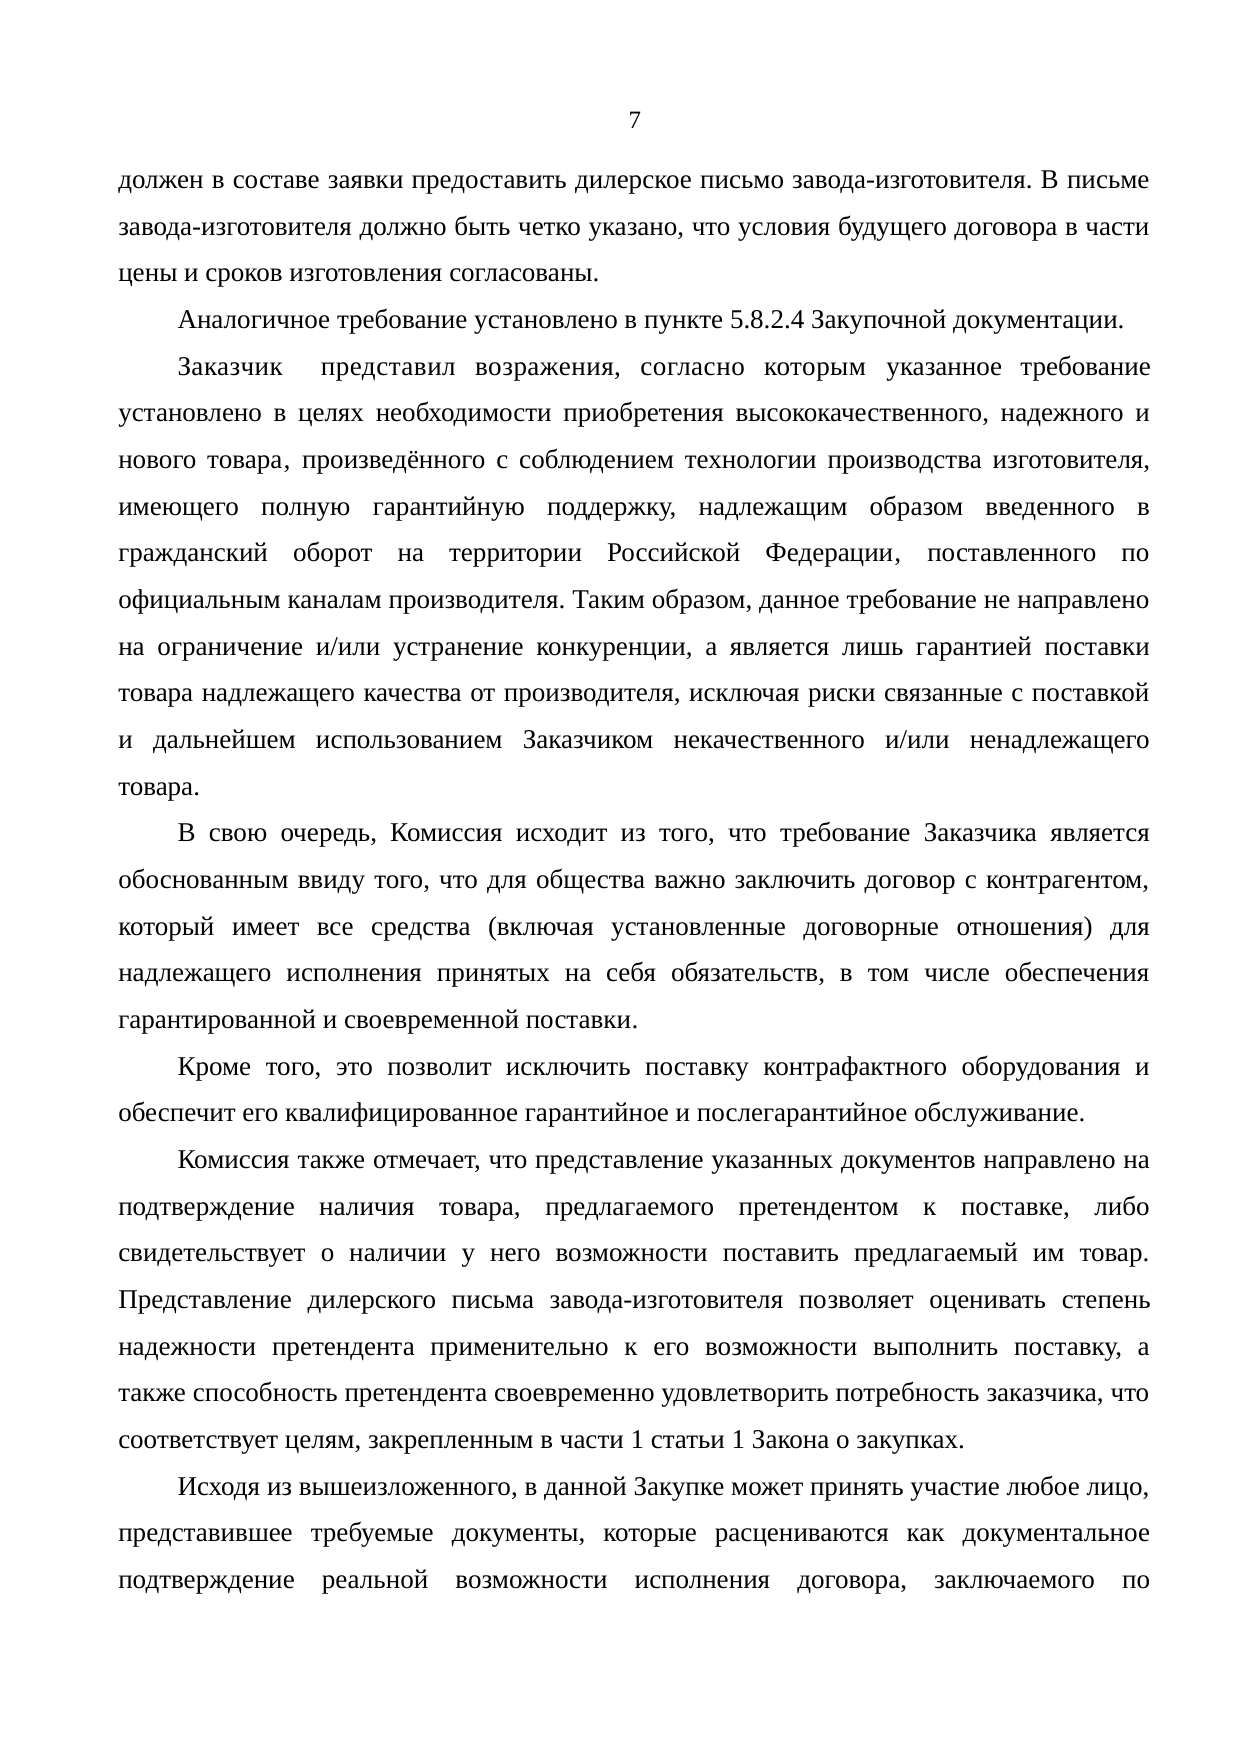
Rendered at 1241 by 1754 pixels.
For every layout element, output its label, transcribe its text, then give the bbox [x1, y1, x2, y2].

text Исходя из вышеизложенного, в данной Закупке может принять участие любое лицо, представившее требуемые документы, которые расцениваются как документальное подтверждение реальной возможности исполнения договора, заключаемого по [118, 1469, 1151, 1594]
text Комиссия также отмечает, что представление указанных документов направлено на подтверждение наличия товара, предлагаемого претендентом к поставке, либо свидетельствует о наличии у него возможности поставить предлагаемый им товар. Представление дилерского письма завода-изготовителя позволяет оценивать степень надежности претендента применительно к его возможности выполнить поставку, а также способность претендента своевременно удовлетворить потребность заказчика, что соответствует целям, закрепленным в части 1 статьи 1 Закона о закупках. [118, 1143, 1151, 1454]
text В свою очередь, Комиссия исходит из того, что требование Заказчика является обоснованным ввиду того, что для общества важно заключить договор с контрагентом, который имеет все средства (включая установленные договорные отношения) для надлежащего исполнения принятых на себя обязательств, в том числе обеспечения гарантированной и своевременной поставки. [118, 816, 1151, 1034]
text Заказчик представил возражения, согласно которым указанное требование установлено в целях необходимости приобретения высококачественного, надежного и нового товара‚ произведённого с соблюдением технологии производства изготовителя, имеющего полную гарантийную поддержку, надлежащим образом введенного в гражданский оборот на территории Российской Федерации‚ поставленного по официальным каналам производителя. Таким образом, данное требование не направлено на ограничение и/или устранение конкуренции, а является лишь гарантией поставки товара надлежащего качества от производителя, исключая риски связанные с поставкой и дальнейшем использованием Заказчиком некачественного и/или ненадлежащего товара. [118, 349, 1151, 801]
text Аналогичное требование установлено в пункте 5.8.2.4 Закупочной документации. [118, 303, 1151, 334]
text Кроме того, это позволит исключить поставку контрафактного оборудования и обеспечит его квалифицированное гарантийное и послегарантийное обслуживание. [118, 1049, 1151, 1127]
text должен в составе заявки предоставить дилерское письмо завода-изготовителя. В письме завода-изготовителя должно быть четко указано, что условия будущего договора в части цены и сроков изготовления согласованы. [118, 163, 1151, 287]
